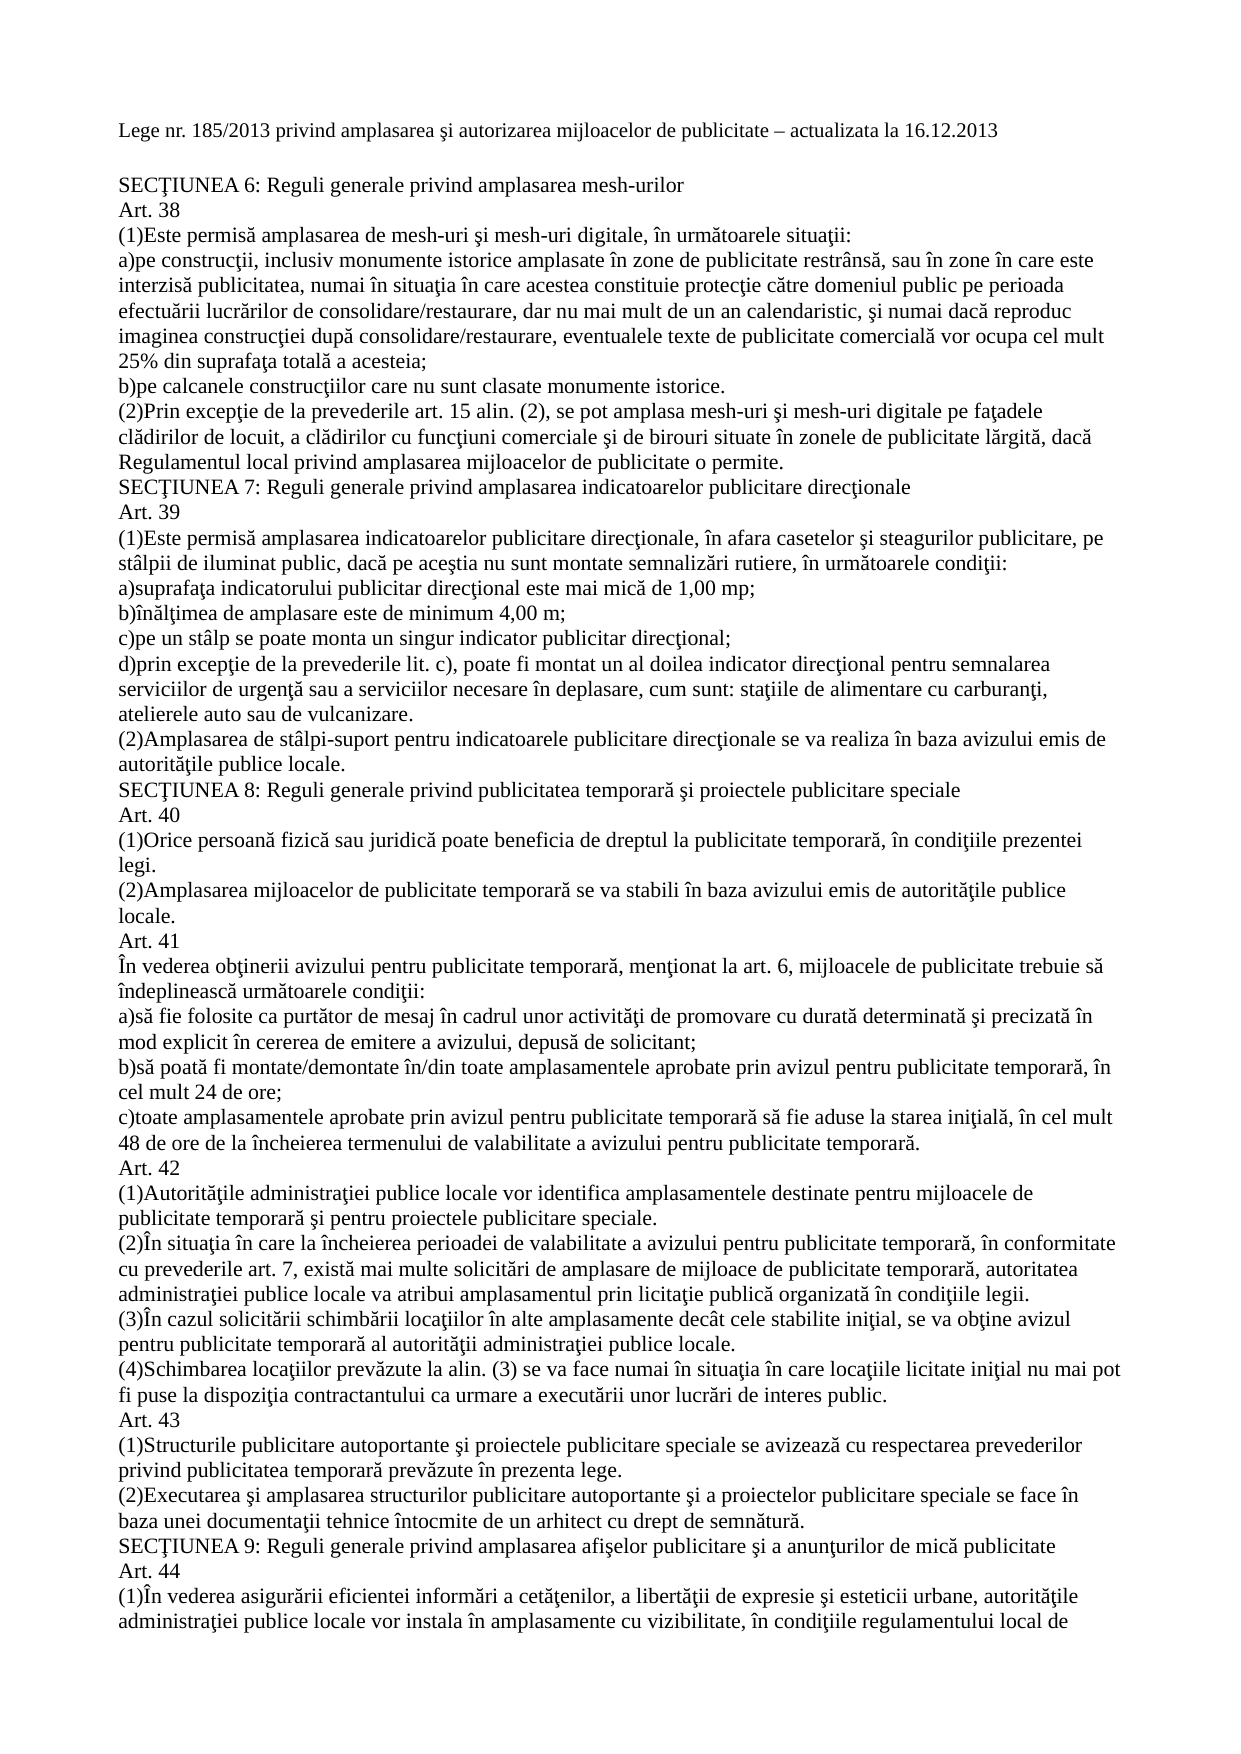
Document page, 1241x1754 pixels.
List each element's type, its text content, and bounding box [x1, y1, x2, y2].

text Art. 40 [118, 802, 1122, 827]
text SECŢIUNEA 8: Reguli generale privind publicitatea temporară şi proiectele publicitare speciale [118, 777, 1122, 802]
text SECŢIUNEA 7: Reguli generale privind amplasarea indicatoarelor publicitare direcţionale [118, 474, 1122, 499]
text d)prin excepţie de la prevederile lit. c), poate fi montat un al doilea indicator direcţional pentru semnalarea serviciilor de urgenţă sau a serviciilor necesare în deplasare, cum sunt: staţiile de alimentare cu carburanţi, atelierele auto sau de vulcanizare. [118, 651, 1122, 726]
text (2)Amplasarea de stâlpi-suport pentru indicatoarele publicitare direcţionale se va realiza în baza avizului emis de autorităţile publice locale. [118, 726, 1122, 777]
text (1)Autorităţile administraţiei publice locale vor identifica amplasamentele destinate pentru mijloacele de publicitate temporară şi pentru proiectele publicitare speciale. [118, 1180, 1122, 1230]
text (2)Amplasarea mijloacelor de publicitate temporară se va stabili în baza avizului emis de autorităţile publice locale. [118, 877, 1122, 928]
text Art. 42 [118, 1155, 1122, 1180]
text Art. 43 [118, 1407, 1122, 1432]
text SECŢIUNEA 9: Reguli generale privind amplasarea afişelor publicitare şi a anunţurilor de mică publicitate [118, 1533, 1122, 1558]
text Art. 41 [118, 928, 1122, 953]
text Art. 44 [118, 1558, 1122, 1583]
text Art. 38 [118, 197, 1122, 222]
text (1)Orice persoană fizică sau juridică poate beneficia de dreptul la publicitate temporară, în condiţiile prezentei legi. [118, 827, 1122, 877]
text c)toate amplasamentele aprobate prin avizul pentru publicitate temporară să fie aduse la starea iniţială, în cel mult 48 de ore de la încheierea termenului de valabilitate a avizului pentru publicitate temporară. [118, 1104, 1122, 1155]
text (2)Executarea şi amplasarea structurilor publicitare autoportante şi a proiectelor publicitare speciale se face în baza unei documentaţii tehnice întocmite de un arhitect cu drept de semnătură. [118, 1482, 1122, 1533]
text a)pe construcţii, inclusiv monumente istorice amplasate în zone de publicitate restrânsă, sau în zone în care este interzisă publicitatea, numai în situaţia în care acestea constituie protecţie către domeniul public pe perioada efectuării lucrărilor de consolidare/restaurare, dar nu mai mult de un an calendaristic, şi numai dacă reproduc imaginea construcţiei după consolidare/restaurare, eventualele texte de publicitate comercială vor ocupa cel mult 25% din suprafaţa totală a acesteia; [118, 247, 1122, 373]
text (1)Structurile publicitare autoportante şi proiectele publicitare speciale se avizează cu respectarea prevederilor privind publicitatea temporară prevăzute în prezenta lege. [118, 1432, 1122, 1482]
text (2)În situaţia în care la încheierea perioadei de valabilitate a avizului pentru publicitate temporară, în conformitate cu prevederile art. 7, există mai multe solicitări de amplasare de mijloace de publicitate temporară, autoritatea administraţiei publice locale va atribui amplasamentul prin licitaţie publică organizată în condiţiile legii. [118, 1230, 1122, 1306]
text Art. 39 [118, 499, 1122, 524]
text b)înălţimea de amplasare este de minimum 4,00 m; [118, 600, 1122, 625]
text b)pe calcanele construcţiilor care nu sunt clasate monumente istorice. [118, 373, 1122, 398]
text În vederea obţinerii avizului pentru publicitate temporară, menţionat la art. 6, mijloacele de publicitate trebuie să îndeplinească următoarele condiţii: [118, 953, 1122, 1003]
text (1)Este permisă amplasarea de mesh-uri şi mesh-uri digitale, în următoarele situaţii: [118, 222, 1122, 247]
text a)să fie folosite ca purtător de mesaj în cadrul unor activităţi de promovare cu durată determinată şi precizată în mod explicit în cererea de emitere a avizului, depusă de solicitant; [118, 1003, 1122, 1054]
text (3)În cazul solicitării schimbării locaţiilor în alte amplasamente decât cele stabilite iniţial, se va obţine avizul pentru publicitate temporară al autorităţii administraţiei publice locale. [118, 1306, 1122, 1356]
text (1)Este permisă amplasarea indicatoarelor publicitare direcţionale, în afara casetelor şi steagurilor publicitare, pe stâlpii de iluminat public, dacă pe aceştia nu sunt montate semnalizări rutiere, în următoarele condiţii: [118, 524, 1122, 575]
text (1)În vederea asigurării eficientei informări a cetăţenilor, a libertăţii de expresie şi esteticii urbane, autorităţile administraţiei publice locale vor instala în amplasamente cu vizibilitate, în condiţiile regulamentului local de [118, 1583, 1122, 1634]
text (2)Prin excepţie de la prevederile art. 15 alin. (2), se pot amplasa mesh-uri şi mesh-uri digitale pe faţadele clădirilor de locuit, a clădirilor cu funcţiuni comerciale şi de birouri situate în zonele de publicitate lărgită, dacă Regulamentul local privind amplasarea mijloacelor de publicitate o permite. [118, 398, 1122, 474]
text b)să poată fi montate/demontate în/din toate amplasamentele aprobate prin avizul pentru publicitate temporară, în cel mult 24 de ore; [118, 1054, 1122, 1104]
text SECŢIUNEA 6: Reguli generale privind amplasarea mesh-urilor [118, 172, 1122, 197]
text (4)Schimbarea locaţiilor prevăzute la alin. (3) se va face numai în situaţia în care locaţiile licitate iniţial nu mai pot fi puse la dispoziţia contractantului ca urmare a executării unor lucrări de interes public. [118, 1356, 1122, 1407]
text a)suprafaţa indicatorului publicitar direcţional este mai mică de 1,00 mp; [118, 575, 1122, 600]
text c)pe un stâlp se poate monta un singur indicator publicitar direcţional; [118, 625, 1122, 651]
